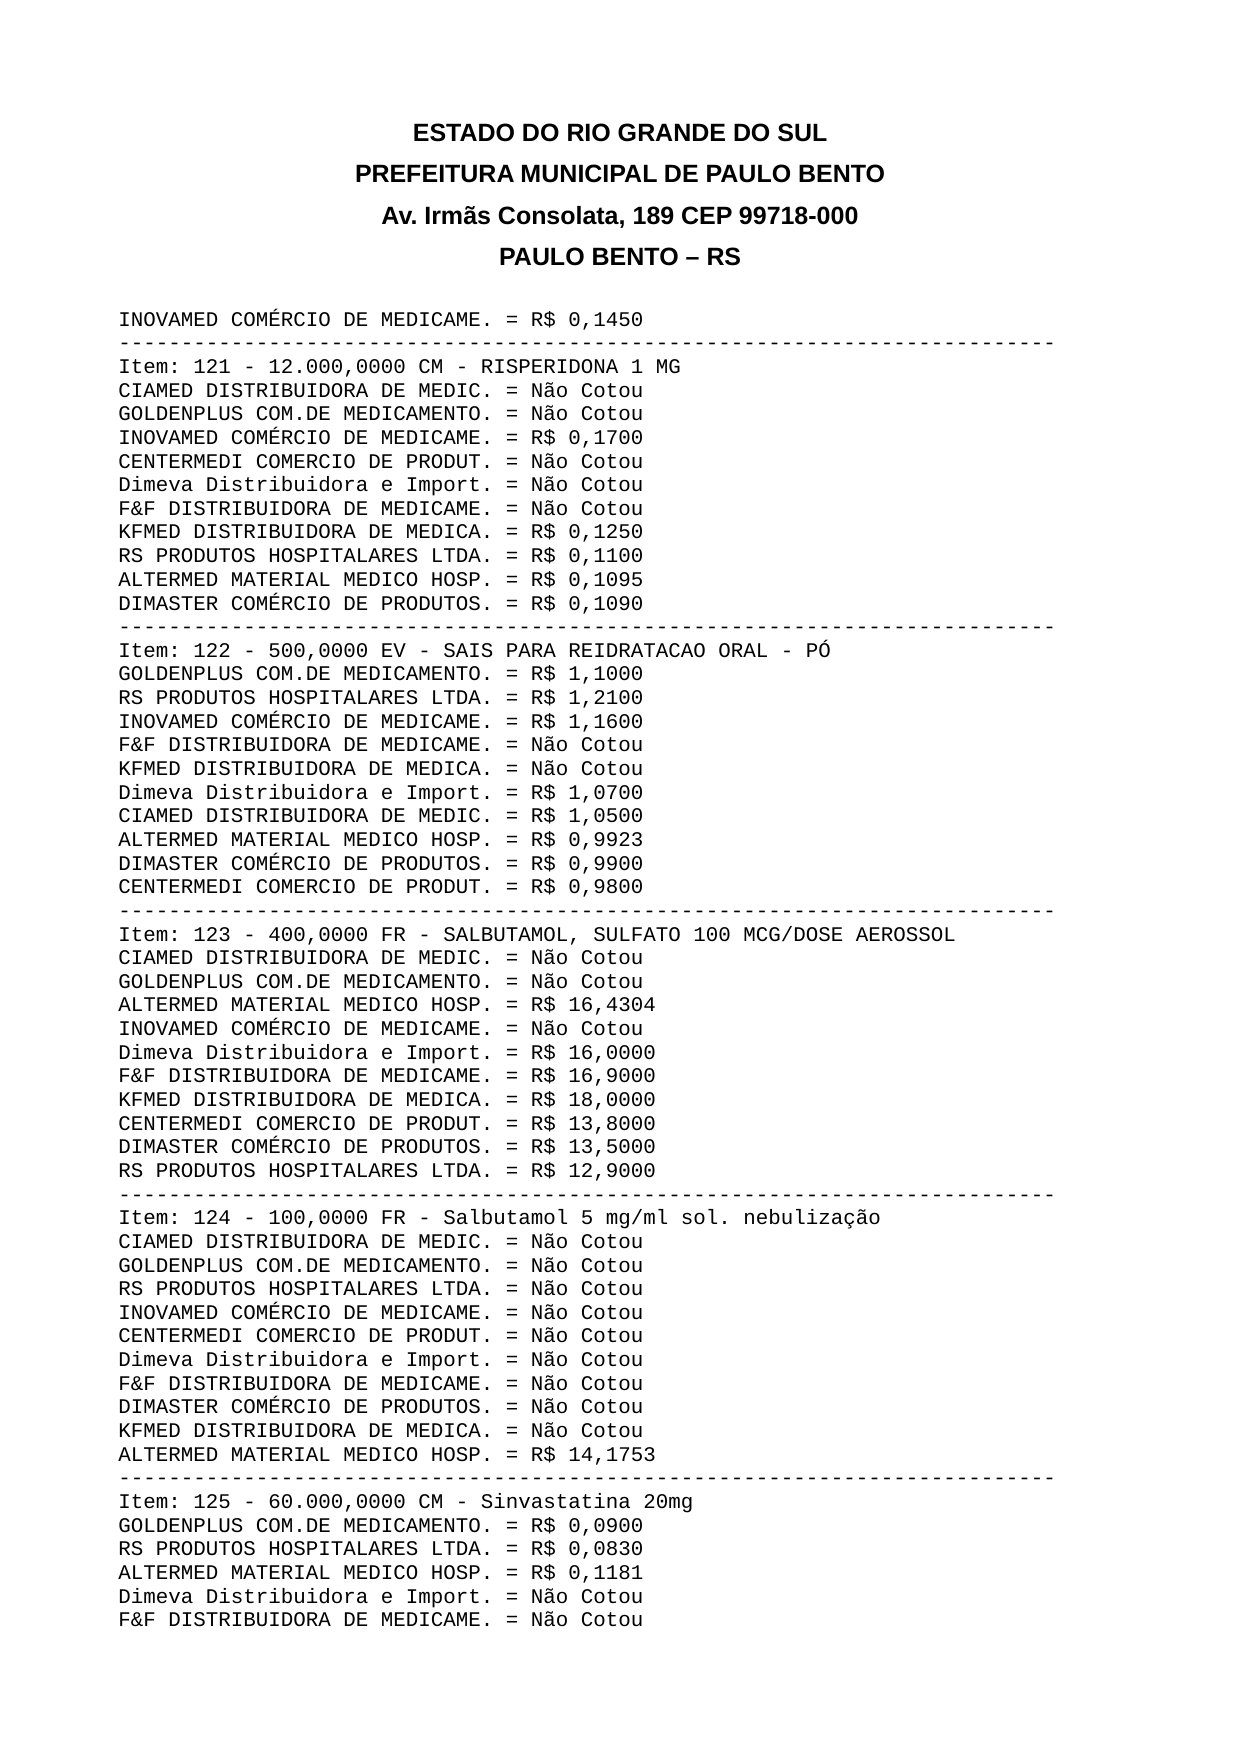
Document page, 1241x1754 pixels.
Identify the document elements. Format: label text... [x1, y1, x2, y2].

text INOVAMED COMÉRCIO DE MEDICAME. = R$ 0,1450 --------------------------------------------------------------------------- Item: 121 - 12.000,0000 CM - RISPERIDONA 1 MG CIAMED DISTRIBUIDORA DE MEDIC. = Não Cotou GOLDENPLUS COM.DE MEDICAMENTO. = Não Cotou INOVAMED COMÉRCIO DE MEDICAME. = R$ 0,1700 CENTERMEDI COMERCIO DE PRODUT. = Não Cotou Dimeva Distribuidora e Import. = Não Cotou F&F DISTRIBUIDORA DE MEDICAME. = Não Cotou KFMED DISTRIBUIDORA DE MEDICA. = R$ 0,1250 RS PRODUTOS HOSPITALARES LTDA. = R$ 0,1100 ALTERMED MATERIAL MEDICO HOSP. = R$ 0,1095 DIMASTER COMÉRCIO DE PRODUTOS. = R$ 0,1090 --------------------------------------------------------------------------- Item: 122 - 500,0000 EV - SAIS PARA REIDRATACAO ORAL - PÓ GOLDENPLUS COM.DE MEDICAMENTO. = R$ 1,1000 RS PRODUTOS HOSPITALARES LTDA. = R$ 1,2100 INOVAMED COMÉRCIO DE MEDICAME. = R$ 1,1600 F&F DISTRIBUIDORA DE MEDICAME. = Não Cotou KFMED DISTRIBUIDORA DE MEDICA. = Não Cotou Dimeva Distribuidora e Import. = R$ 1,0700 CIAMED DISTRIBUIDORA DE MEDIC. = R$ 1,0500 ALTERMED MATERIAL MEDICO HOSP. = R$ 0,9923 DIMASTER COMÉRCIO DE PRODUTOS. = R$ 0,9900 CENTERMEDI COMERCIO DE PRODUT. = R$ 0,9800 --------------------------------------------------------------------------- Item: 123 - 400,0000 FR - SALBUTAMOL, SULFATO 100 MCG/DOSE AEROSSOL CIAMED DISTRIBUIDORA DE MEDIC. = Não Cotou GOLDENPLUS COM.DE MEDICAMENTO. = Não Cotou ALTERMED MATERIAL MEDICO HOSP. = R$ 16,4304 INOVAMED COMÉRCIO DE MEDICAME. = Não Cotou Dimeva Distribuidora e Import. = R$ 16,0000 F&F DISTRIBUIDORA DE MEDICAME. = R$ 16,9000 KFMED DISTRIBUIDORA DE MEDICA. = R$ 18,0000 CENTERMEDI COMERCIO DE PRODUT. = R$ 13,8000 DIMASTER COMÉRCIO DE PRODUTOS. = R$ 13,5000 RS PRODUTOS HOSPITALARES LTDA. = R$ 12,9000 --------------------------------------------------------------------------- Item: 124 - 100,0000 FR - Salbutamol 5 mg/ml sol. nebulização CIAMED DISTRIBUIDORA DE MEDIC. = Não Cotou GOLDENPLUS COM.DE MEDICAMENTO. = Não Cotou RS PRODUTOS HOSPITALARES LTDA. = Não Cotou INOVAMED COMÉRCIO DE MEDICAME. = Não Cotou CENTERMEDI COMERCIO DE PRODUT. = Não Cotou Dimeva Distribuidora e Import. = Não Cotou F&F DISTRIBUIDORA DE MEDICAME. = Não Cotou DIMASTER COMÉRCIO DE PRODUTOS. = Não Cotou KFMED DISTRIBUIDORA DE MEDICA. = Não Cotou ALTERMED MATERIAL MEDICO HOSP. = R$ 14,1753 --------------------------------------------------------------------------- Item: 125 - 60.000,0000 CM - Sinvastatina 20mg GOLDENPLUS COM.DE MEDICAMENTO. = R$ 0,0900 RS PRODUTOS HOSPITALARES LTDA. = R$ 0,0830 ALTERMED MATERIAL MEDICO HOSP. = R$ 0,1181 Dimeva Distribuidora e Import. = Não Cotou F&F DISTRIBUIDORA DE MEDICAME. = Não Cotou [118, 309, 1122, 1633]
